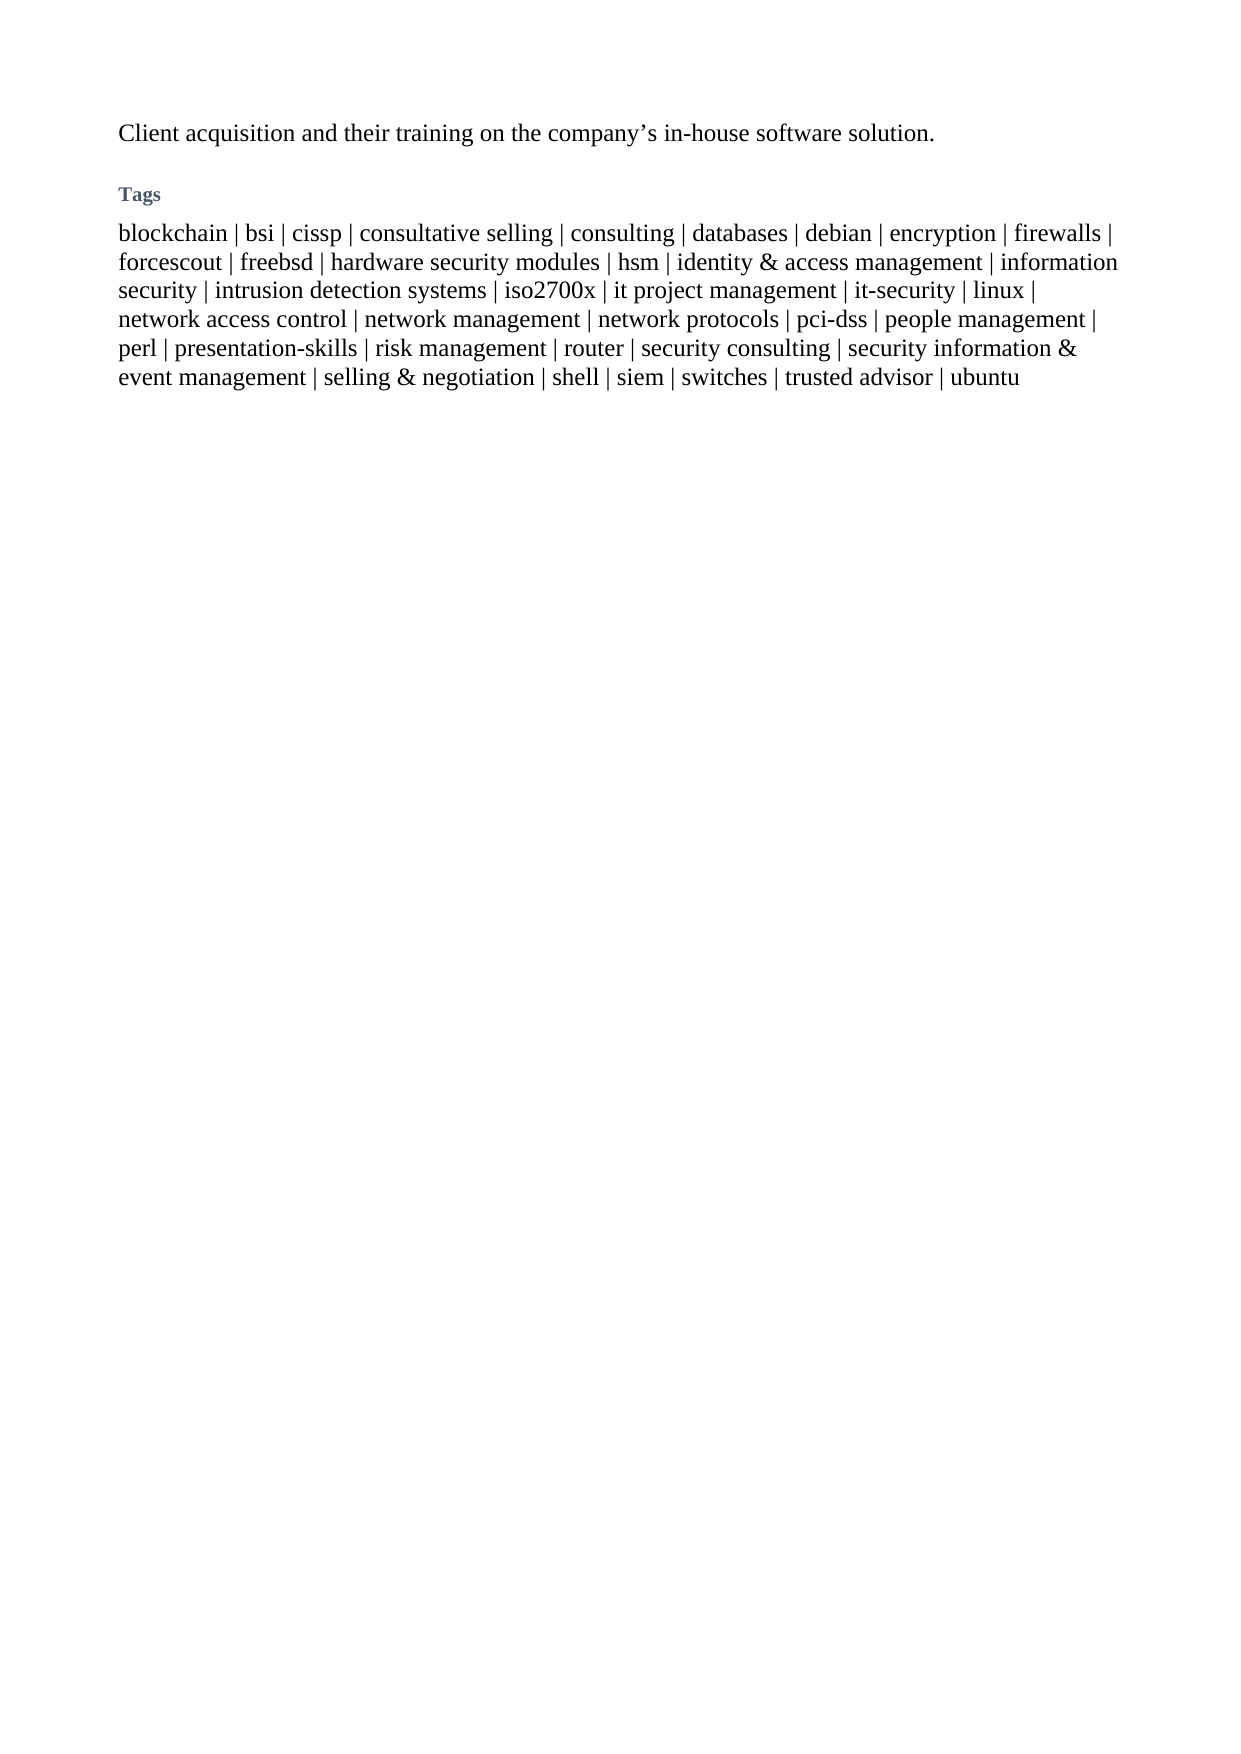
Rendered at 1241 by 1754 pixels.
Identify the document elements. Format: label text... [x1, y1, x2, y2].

subtitle Tags [118, 182, 1122, 206]
text Client acquisition and their training on the company’s in-house software solution. [118, 118, 1122, 147]
text blockchain | bsi | cissp | consultative selling | consulting | databases | debian | encryption | firewalls | forcescout | freebsd | hardware security modules | hsm | identity & access management | information security | intrusion detection systems | iso2700x | it project management | it-security | linux | network access control | network management | network protocols | pci-dss | people management | perl | presentation-skills | risk management | router | security consulting | security information & event management | selling & negotiation | shell | siem | switches | trusted advisor | ubuntu [118, 218, 1122, 391]
